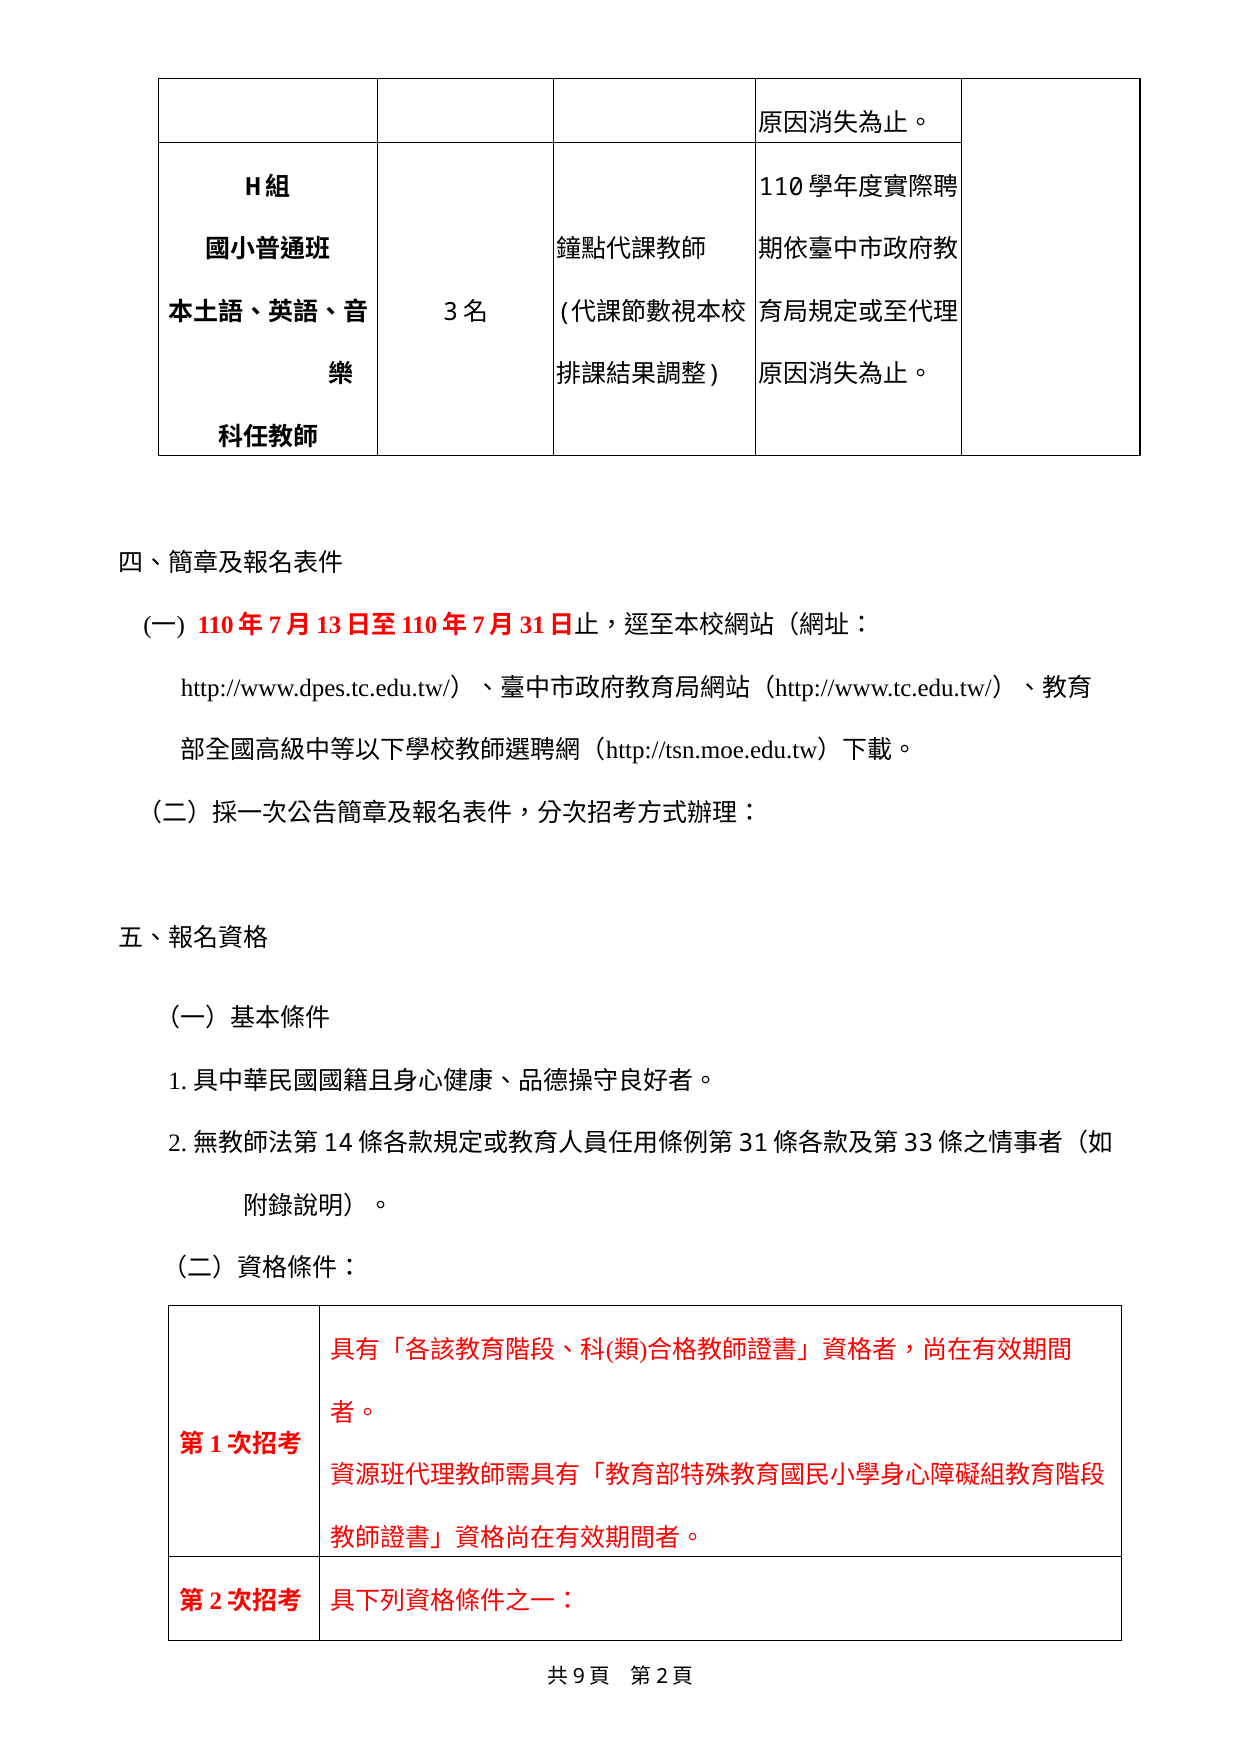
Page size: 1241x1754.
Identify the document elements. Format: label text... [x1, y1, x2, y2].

text 1. 具中華民國國籍且身心健康、品德操守良好者。 [118, 1037, 1122, 1099]
text 五、報名資格 [118, 894, 1122, 956]
table_cell [554, 79, 755, 142]
text 部全國高級中等以下學校教師選聘網（http://tsn.moe.edu.tw）下載。 [118, 706, 1122, 769]
text （二）資格條件： [162, 1224, 1122, 1287]
table_cell [159, 79, 377, 142]
table_cell H組 國小普通班 本土語、英語、音樂 科任教師 [159, 143, 377, 455]
text （一）基本條件 [156, 974, 1122, 1037]
table_header 第1次招考 [169, 1306, 319, 1556]
table_cell 3名 [378, 143, 553, 455]
text 四、簡章及報名表件 [118, 519, 1122, 581]
text (一) 110年7月13日至110年7月31日止，逕至本校網站（網址： [118, 581, 1122, 644]
table_header 具有「各該教育階段、科(類)合格教師證書」資格者，尚在有效期間者。 資源班代理教師需具有「教育部特殊教育國民小學身心障礙組教育階段教師證書」資格尚在有效期間者。 [320, 1306, 1121, 1556]
table_cell [378, 79, 553, 142]
table_cell 具下列資格條件之一： [320, 1557, 1121, 1639]
text http://www.dpes.tc.edu.tw/）、臺中市政府教育局網站（http://www.tc.edu.tw/）、教育 [118, 644, 1122, 706]
table_cell 110學年度實際聘期依臺中市政府教育局規定或至代理原因消失為止。 [756, 143, 961, 455]
table_cell 鐘點代課教師 (代課節數視本校 排課結果調整) [554, 143, 755, 455]
text （二）採一次公告簡章及報名表件，分次招考方式辦理： [118, 769, 1122, 831]
table_cell 第2次招考 [169, 1557, 319, 1639]
text 2. 無教師法第14條各款規定或教育人員任用條例第31條各款及第33條之情事者（如附錄說明）。 [118, 1099, 1122, 1224]
table_cell [962, 79, 1139, 455]
table_cell 原因消失為止。 [756, 79, 961, 142]
